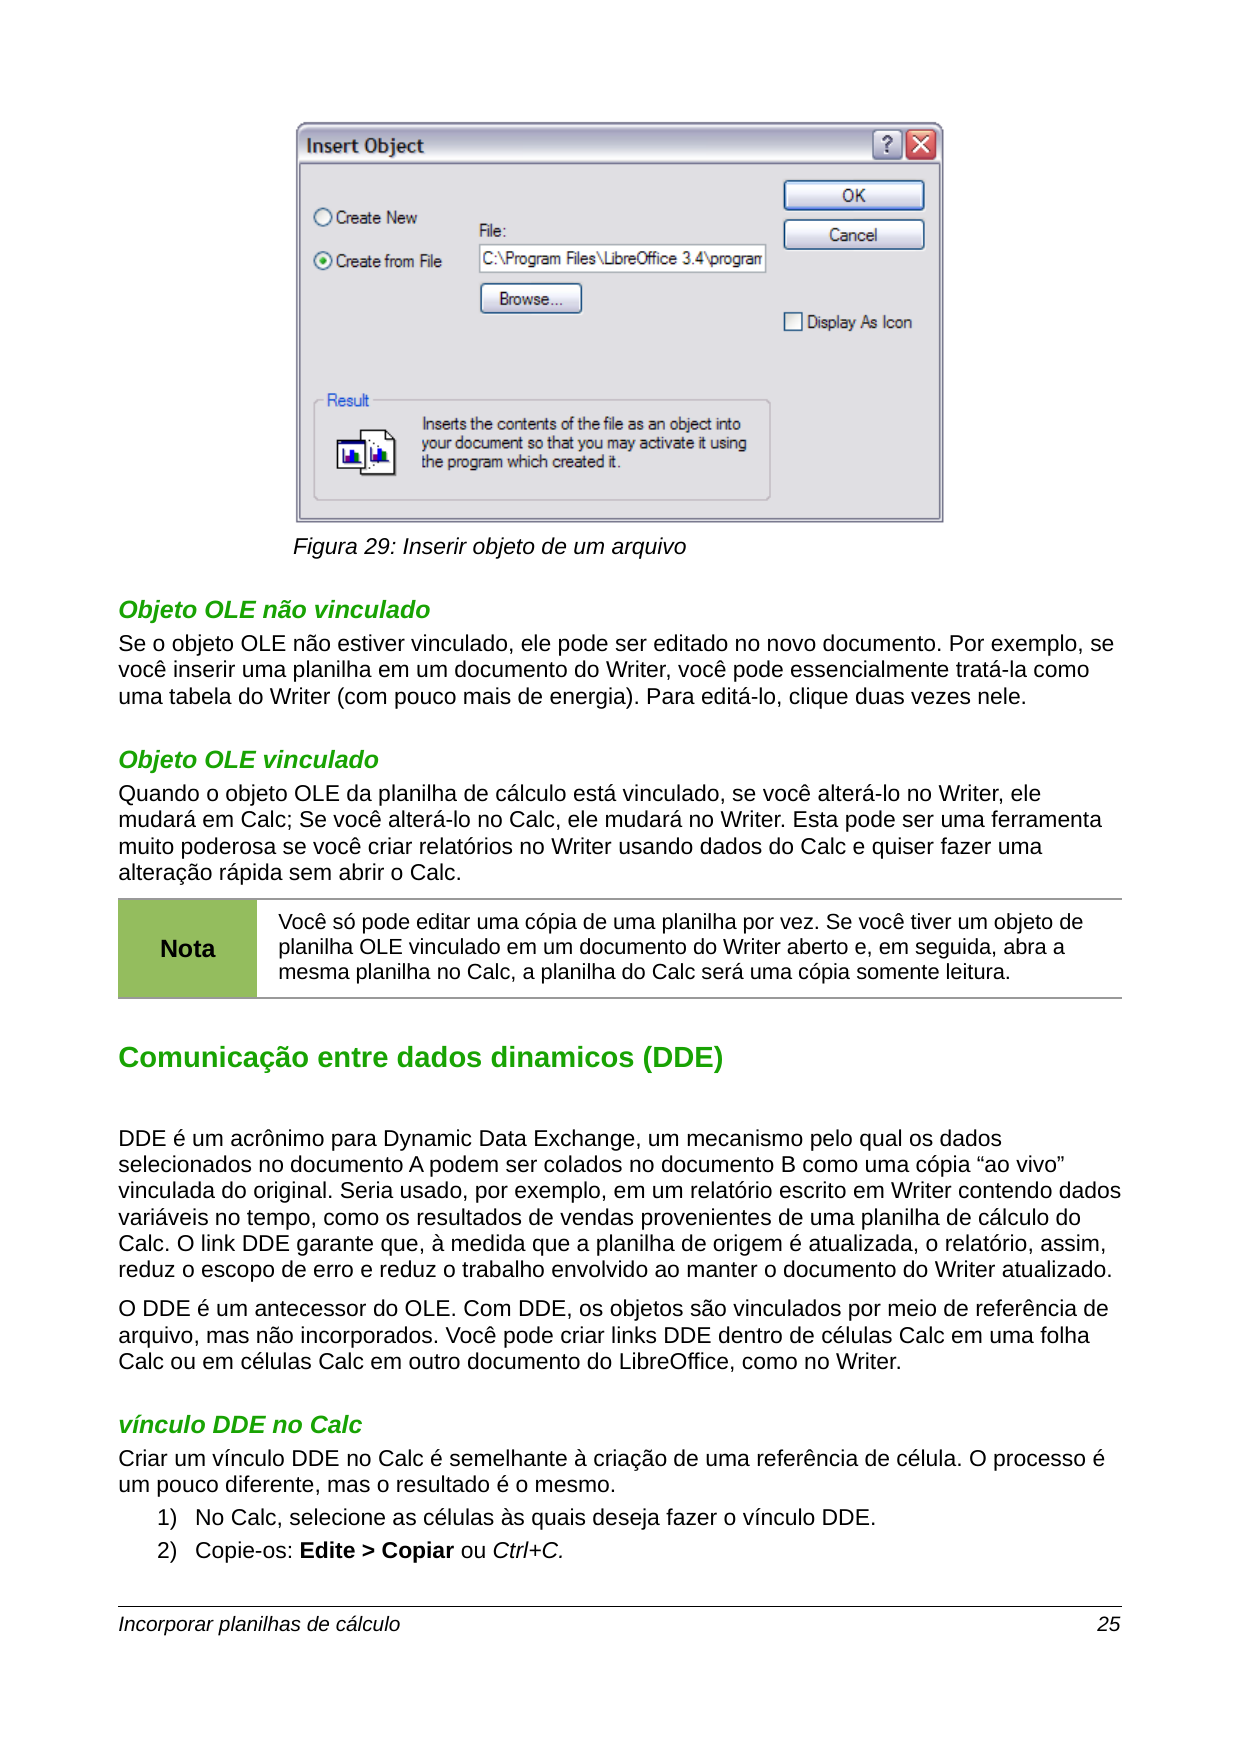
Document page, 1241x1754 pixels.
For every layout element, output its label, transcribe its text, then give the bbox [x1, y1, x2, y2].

list Copie-os: Edite > Copiar ou Ctrl+C. [177, 1537, 1122, 1563]
picture [292, 118, 948, 527]
text Quando o objeto OLE da planilha de cálculo está vinculado, se você alterá-lo no Writer, ele mudará em Calc; Se você alterá-lo no Calc, ele mudará no Writer. Esta pode ser uma ferramenta muito poderosa se você criar relatórios no Writer usando dados do Calc e quiser fazer uma alteração rápida sem abrir o Calc. [118, 780, 1122, 885]
subtitle Comunicação entre dados dinamicos (DDE) [118, 1040, 1122, 1073]
text Figura 29: Inserir objeto de um arquivo [293, 533, 947, 559]
list No Calc, selecione as células às quais deseja fazer o vínculo DDE. [177, 1504, 1122, 1531]
text DDE é um acrônimo para Dynamic Data Exchange, um mecanismo pelo qual os dados selecionados no documento A podem ser colados no documento B como uma cópia “ao vivo” vinculada do original. Seria usado, por exemplo, em um relatório escrito em Writer contendo dados variáveis no tempo, como os resultados de vendas provenientes de uma planilha de cálculo do Calc. O link DDE garante que, à medida que a planilha de origem é atualizada, o relatório, assim, reduz o escopo de erro e reduz o trabalho envolvido ao manter o documento do Writer atualizado. [118, 1125, 1122, 1283]
text Se o objeto OLE não estiver vinculado, ele pode ser editado no novo documento. Por exemplo, se você inserir uma planilha em um documento do Writer, você pode essencialmente tratá-la como uma tabela do Writer (com pouco mais de energia). Para editá-lo, clique duas vezes nele. [118, 630, 1122, 709]
subtitle Objeto OLE não vinculado [118, 595, 1122, 624]
list Criar um vínculo DDE no Calc é semelhante à criação de uma referência de célula. O processo é um pouco diferente, mas o resultado é o mesmo. [118, 1445, 1122, 1498]
table_header Você só pode editar uma cópia de uma planilha por vez. Se você tiver um objeto de planilha OLE vinculado em um documento do Writer aberto e, em seguida, abra a mesma planilha no Calc, a planilha do Calc será uma cópia somente leitura. [257, 900, 1122, 997]
subtitle Objeto OLE vinculado [118, 745, 1122, 773]
subtitle vínculo DDE no Calc [118, 1410, 1122, 1439]
text O DDE é um antecessor do OLE. Com DDE, os objetos são vinculados por meio de referência de arquivo, mas não incorporados. Você pode criar links DDE dentro de células Calc em uma folha Calc ou em células Calc em outro documento do LibreOffice, como no Writer. [118, 1295, 1122, 1374]
table_header Nota [118, 900, 257, 997]
